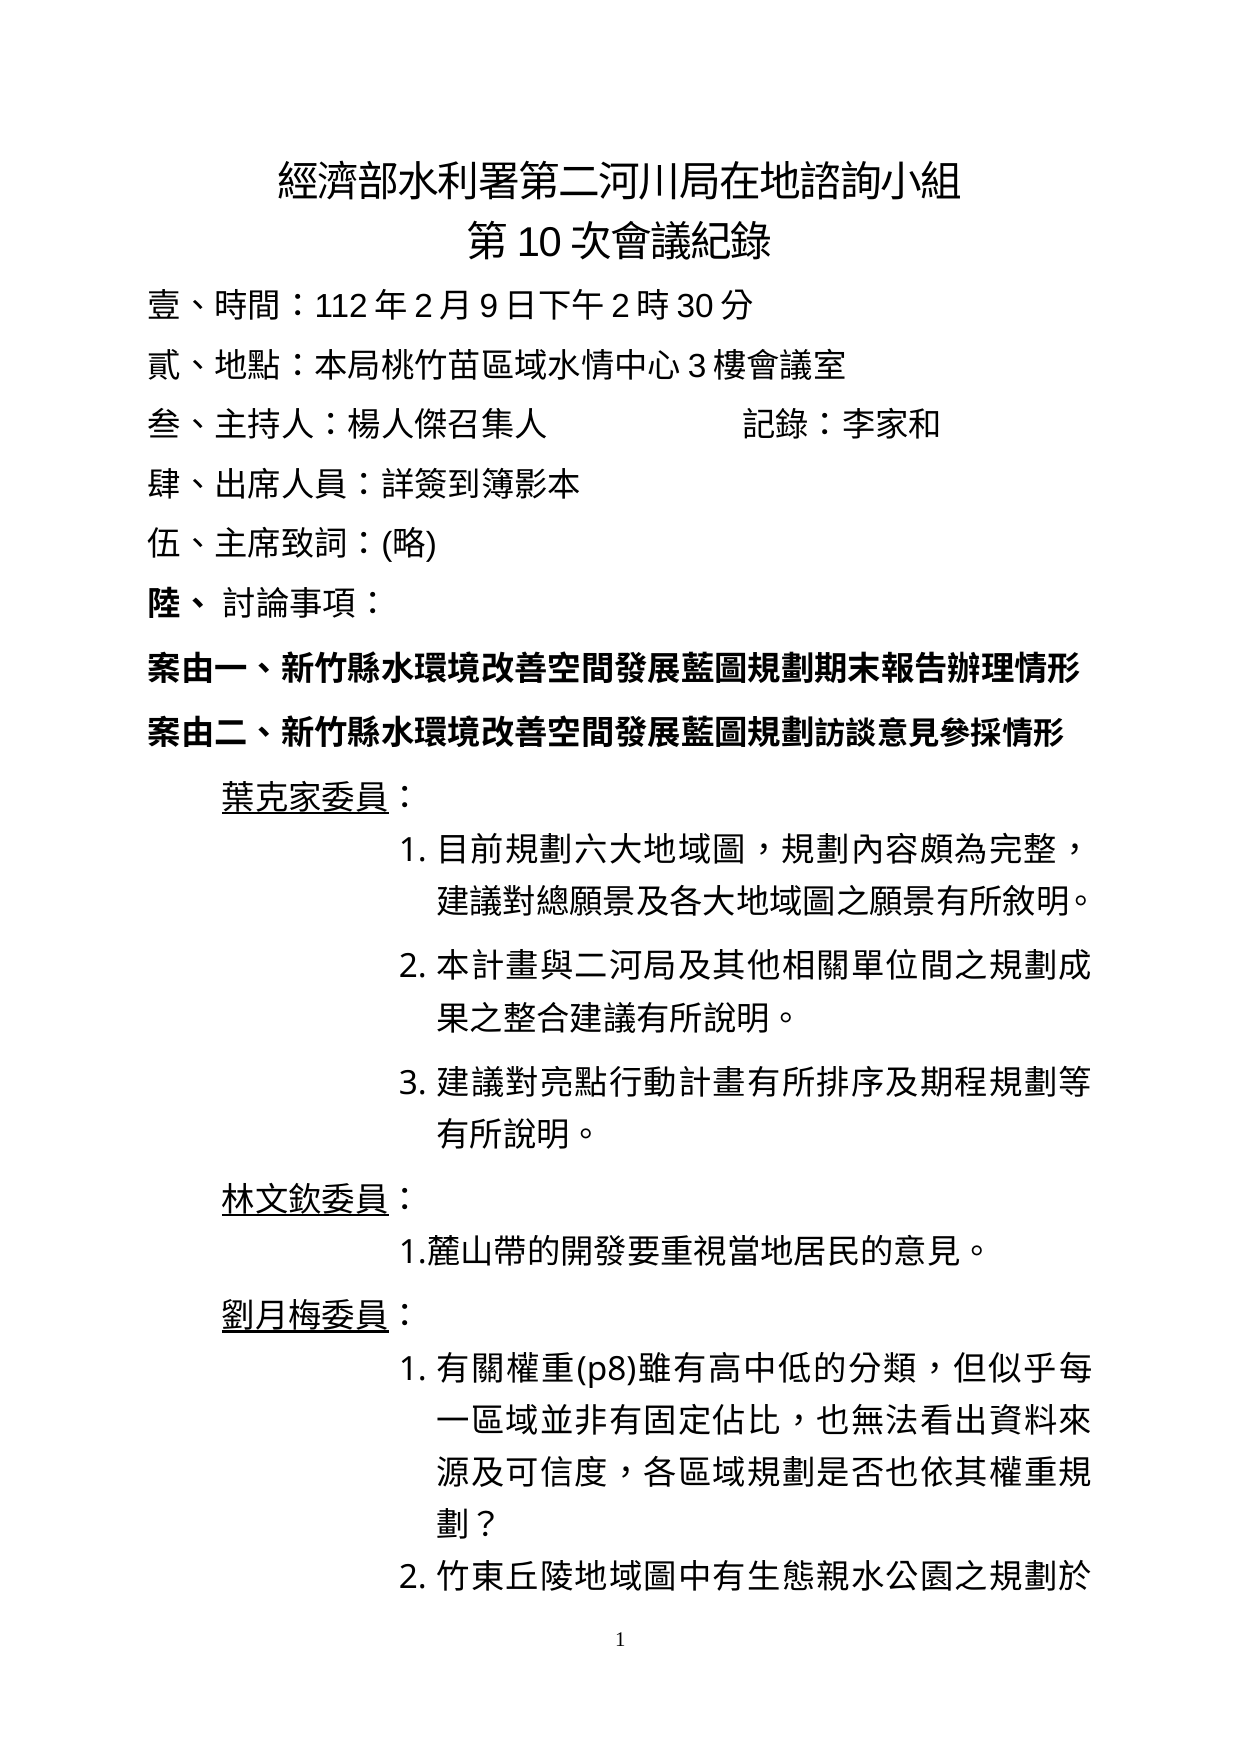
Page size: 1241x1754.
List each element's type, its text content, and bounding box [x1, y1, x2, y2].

list 有關權重(p8)雖有高中低的分類，但似乎每一區域並非有固定佔比，也無法看出資料來源及可信度，各區域規劃是否也依其權重規劃？ [399, 1338, 1092, 1547]
text 壹、時間：112年2月9日下午2時30分 [148, 276, 1092, 328]
text 林文欽委員： [222, 1169, 1092, 1222]
list 本計畫與二河局及其他相關單位間之規劃成果之整合建議有所說明。 [399, 936, 1092, 1040]
text 伍、主席致詞：(略) [148, 514, 1092, 566]
list 建議對亮點行動計畫有所排序及期程規劃等有所說明。 [399, 1053, 1092, 1157]
text 貳、地點：本局桃竹苗區域水情中心3樓會議室 [148, 335, 1092, 387]
list 竹東丘陵地域圖中有生態親水公園之規劃於 [399, 1547, 1092, 1599]
text 劉月梅委員： [222, 1286, 1092, 1338]
list 討論事項： [148, 574, 1092, 626]
list 目前規劃六大地域圖，規劃內容頗為完整，建議對總願景及各大地域圖之願景有所敘明。 [399, 819, 1092, 924]
text 經濟部水利署第二河川局在地諮詢小組 [148, 148, 1092, 208]
text 案由二、新竹縣水環境改善空間發展藍圖規劃訪談意見參採情形 [148, 703, 1092, 755]
text 1.麓山帶的開發要重視當地居民的意見。 [399, 1222, 1092, 1274]
text 案由一、新竹縣水環境改善空間發展藍圖規劃期末報告辦理情形 [148, 638, 1092, 690]
text 葉克家委員： [222, 767, 1092, 819]
text 肆、出席人員：詳簽到簿影本 [148, 454, 1092, 507]
text 第10次會議紀錄 [148, 208, 1092, 268]
text 叁、主持人：楊人傑召集人 記錄：李家和 [148, 395, 1092, 447]
